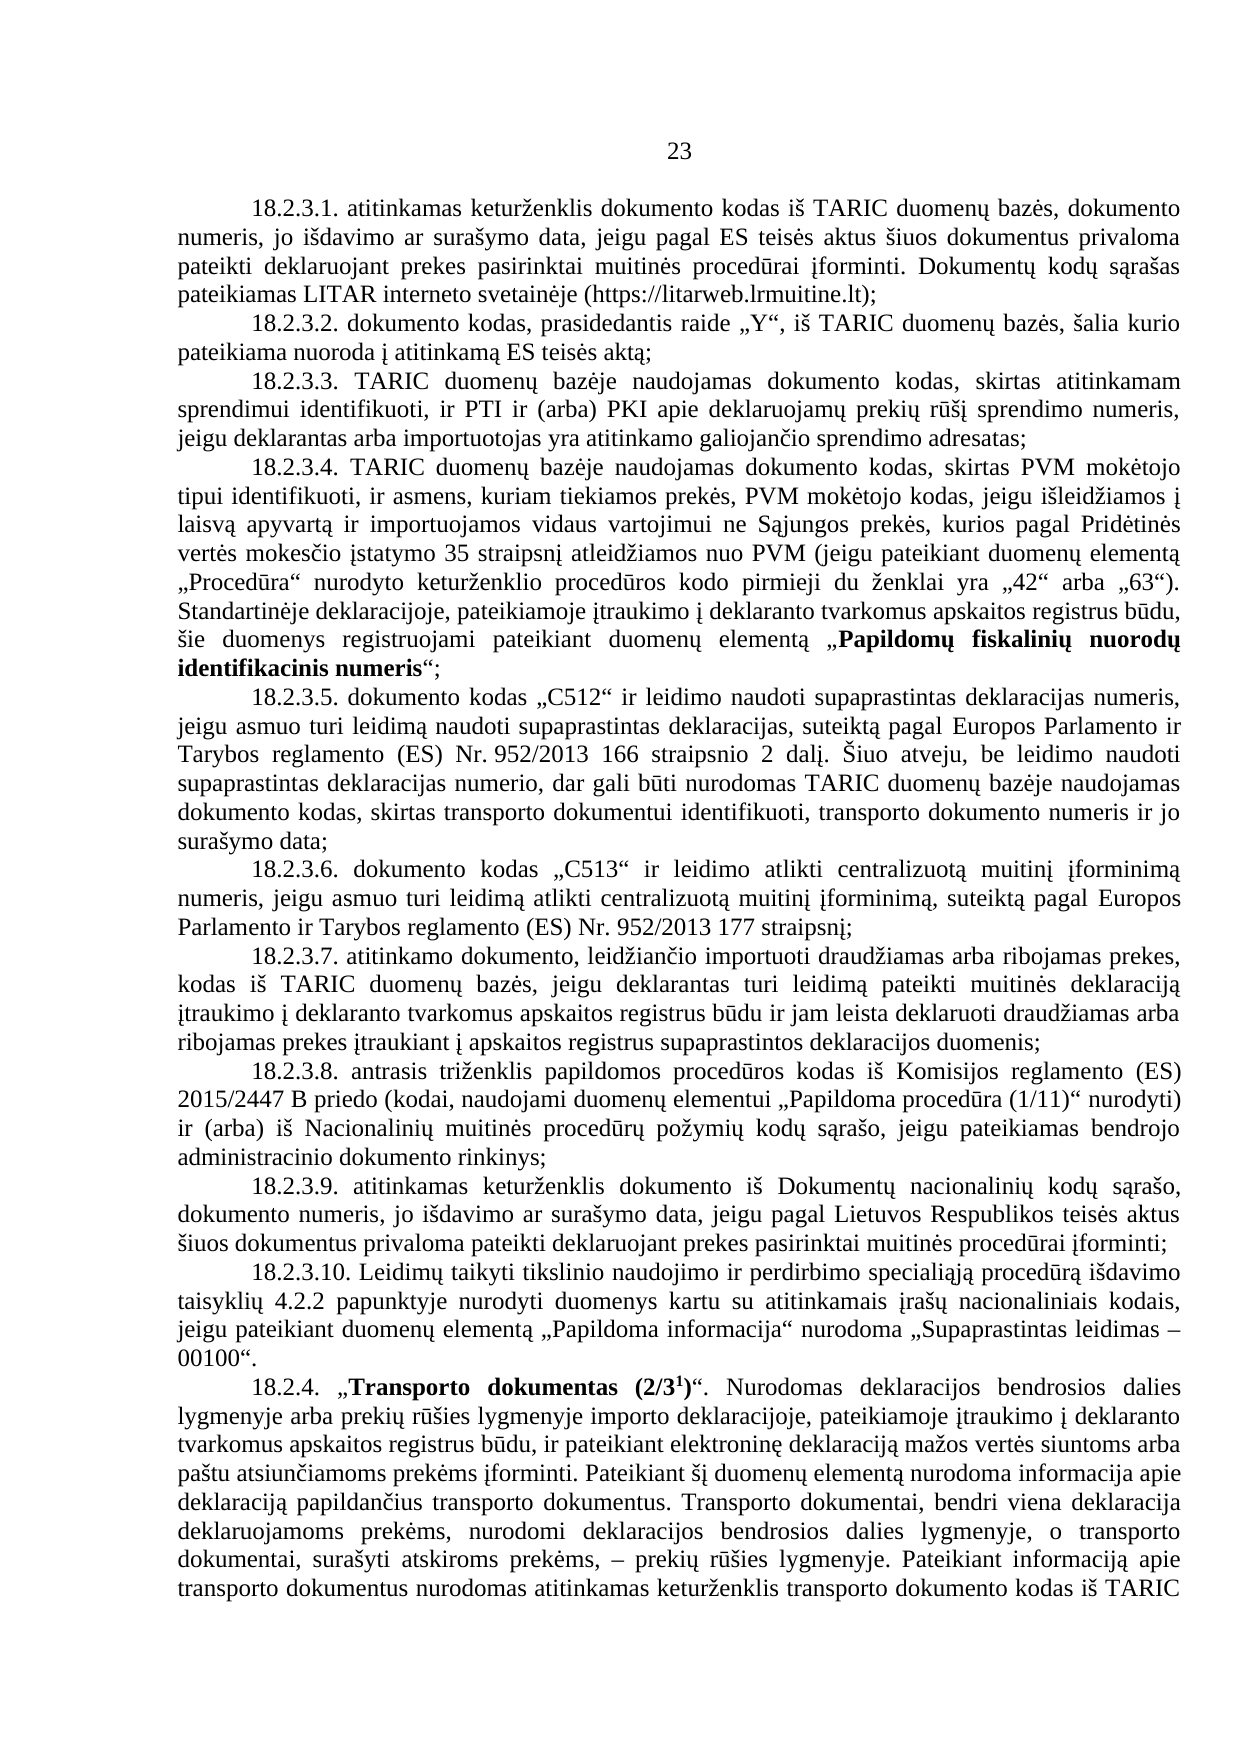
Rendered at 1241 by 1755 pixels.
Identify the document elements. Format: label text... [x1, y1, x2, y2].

text 18.2.3.1. atitinkamas keturženklis dokumento kodas iš TARIC duomenų bazės, dokumento numeris, jo išdavimo ar surašymo data, jeigu pagal ES teisės aktus šiuos dokumentus privaloma pateikti deklaruojant prekes pasirinktai muitinės procedūrai įforminti. Dokumentų kodų sąrašas pateikiamas LITAR interneto svetainėje (https://litarweb.lrmuitine.lt); [177, 193, 1181, 308]
text 18.2.3.2. dokumento kodas, prasidedantis raide „Y“, iš TARIC duomenų bazės, šalia kurio pateikiama nuoroda į atitinkamą ES teisės aktą; [177, 308, 1181, 366]
text 18.2.3.9. atitinkamas keturženklis dokumento iš Dokumentų nacionalinių kodų sąrašo, dokumento numeris, jo išdavimo ar surašymo data, jeigu pagal Lietuvos Respublikos teisės aktus šiuos dokumentus privaloma pateikti deklaruojant prekes pasirinktai muitinės procedūrai įforminti; [177, 1171, 1181, 1257]
text 18.2.3.7. atitinkamo dokumento, leidžiančio importuoti draudžiamas arba ribojamas prekes, kodas iš TARIC duomenų bazės, jeigu deklarantas turi leidimą pateikti muitinės deklaraciją įtraukimo į deklaranto tvarkomus apskaitos registrus būdu ir jam leista deklaruoti draudžiamas arba ribojamas prekes įtraukiant į apskaitos registrus supaprastintos deklaracijos duomenis; [177, 941, 1181, 1056]
text 18.2.4. „Transporto dokumentas (2/31)“. Nurodomas deklaracijos bendrosios dalies lygmenyje arba prekių rūšies lygmenyje importo deklaracijoje, pateikiamoje įtraukimo į deklaranto tvarkomus apskaitos registrus būdu, ir pateikiant elektroninę deklaraciją mažos vertės siuntoms arba paštu atsiunčiamoms prekėms įforminti. Pateikiant šį duomenų elementą nurodoma informacija apie deklaraciją papildančius transporto dokumentus. Transporto dokumentai, bendri viena deklaracija deklaruojamoms prekėms, nurodomi deklaracijos bendrosios dalies lygmenyje, o transporto dokumentai, surašyti atskiroms prekėms, – prekių rūšies lygmenyje. Pateikiant informaciją apie transporto dokumentus nurodomas atitinkamas keturženklis transporto dokumento kodas iš TARIC [177, 1372, 1181, 1602]
text 18.2.3.8. antrasis triženklis papildomos procedūros kodas iš Komisijos reglamento (ES) 2015/2447 B priedo (kodai, naudojami duomenų elementui „Papildoma procedūra (1/11)“ nurodyti) ir (arba) iš Nacionalinių muitinės procedūrų požymių kodų sąrašo, jeigu pateikiamas bendrojo administracinio dokumento rinkinys; [177, 1056, 1181, 1171]
text 18.2.3.5. dokumento kodas „C512“ ir leidimo naudoti supaprastintas deklaracijas numeris, jeigu asmuo turi leidimą naudoti supaprastintas deklaracijas, suteiktą pagal Europos Parlamento ir Tarybos reglamento (ES) Nr. 952/2013 166 straipsnio 2 dalį. Šiuo atveju, be leidimo naudoti supaprastintas deklaracijas numerio, dar gali būti nurodomas TARIC duomenų bazėje naudojamas dokumento kodas, skirtas transporto dokumentui identifikuoti, transporto dokumento numeris ir jo surašymo data; [177, 682, 1181, 854]
text 18.2.3.3. TARIC duomenų bazėje naudojamas dokumento kodas, skirtas atitinkamam sprendimui identifikuoti, ir PTI ir (arba) PKI apie deklaruojamų prekių rūšį sprendimo numeris, jeigu deklarantas arba importuotojas yra atitinkamo galiojančio sprendimo adresatas; [177, 366, 1181, 452]
text 18.2.3.10. Leidimų taikyti tikslinio naudojimo ir perdirbimo specialiąją procedūrą išdavimo taisyklių 4.2.2 papunktyje nurodyti duomenys kartu su atitinkamais įrašų nacionaliniais kodais, jeigu pateikiant duomenų elementą „Papildoma informacija“ nurodoma „Supaprastintas leidimas – 00100“. [177, 1257, 1181, 1372]
text 18.2.3.4. TARIC duomenų bazėje naudojamas dokumento kodas, skirtas PVM mokėtojo tipui identifikuoti, ir asmens, kuriam tiekiamos prekės, PVM mokėtojo kodas, jeigu išleidžiamos į laisvą apyvartą ir importuojamos vidaus vartojimui ne Sąjungos prekės, kurios pagal Pridėtinės vertės mokesčio įstatymo 35 straipsnį atleidžiamos nuo PVM (jeigu pateikiant duomenų elementą „Procedūra“ nurodyto keturženklio procedūros kodo pirmieji du ženklai yra „42“ arba „63“). Standartinėje deklaracijoje, pateikiamoje įtraukimo į deklaranto tvarkomus apskaitos registrus būdu, šie duomenys registruojami pateikiant duomenų elementą „Papildomų fiskalinių nuorodų identifikacinis numeris“; [177, 452, 1181, 682]
text 18.2.3.6. dokumento kodas „C513“ ir leidimo atlikti centralizuotą muitinį įforminimą numeris, jeigu asmuo turi leidimą atlikti centralizuotą muitinį įforminimą, suteiktą pagal Europos Parlamento ir Tarybos reglamento (ES) Nr. 952/2013 177 straipsnį; [177, 854, 1181, 941]
